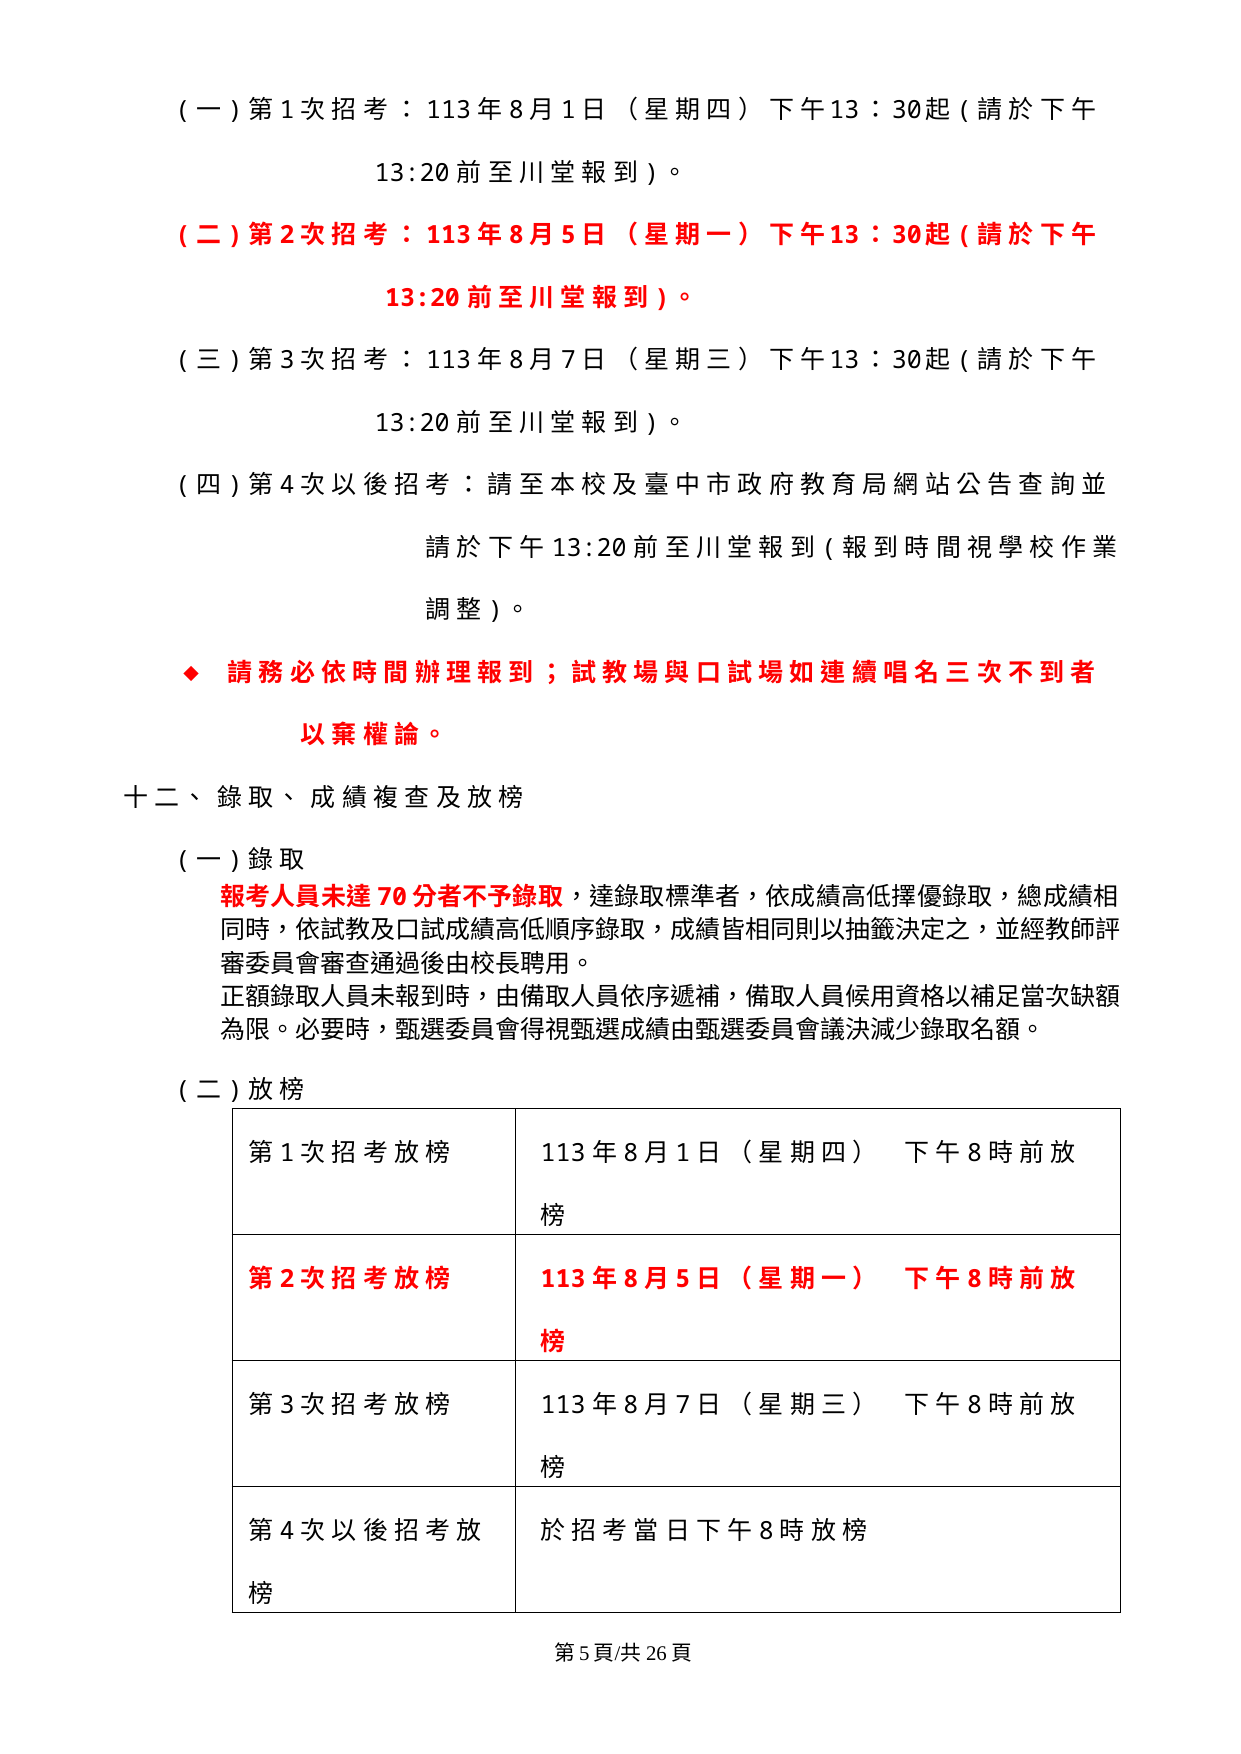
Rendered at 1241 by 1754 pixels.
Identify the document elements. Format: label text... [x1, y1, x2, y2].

table_cell 於招考當日下午8時放榜 [516, 1487, 1120, 1612]
table_header 113年8月1日（星期四） 下午8時前放榜 [516, 1109, 1120, 1234]
table_cell 第2次招考放榜 [233, 1235, 515, 1360]
text 正額錄取人員未報到時，由備取人員依序遞補，備取人員候用資格以補足當次缺額為限。必要時，甄選委員會得視甄選成績由甄選委員會議決減少錄取名額。 [220, 979, 1120, 1046]
table_header 第1次招考放榜 [233, 1109, 515, 1234]
text (一)第1次招考：113年8月1日（星期四）下午13：30起(請於下午13:20前至川堂報到)。 [170, 66, 1120, 191]
text (三)第3次招考：113年8月7日（星期三）下午13：30起(請於下午13:20前至川堂報到)。 [170, 316, 1120, 441]
table_cell 第4次以後招考放榜 [233, 1487, 515, 1612]
table_cell 第3次招考放榜 [233, 1361, 515, 1486]
text 報考人員未達70分者不予錄取，達錄取標準者，依成績高低擇優錄取，總成績相同時，依試教及口試成績高低順序錄取，成績皆相同則以抽籤決定之，並經教師評審委員會審查通過後由校長聘用。 [220, 879, 1120, 979]
text (四)第4次以後招考：請至本校及臺中市政府教育局網站公告查詢並請於下午13:20前至川堂報到(報到時間視學校作業調整)。 [170, 441, 1120, 629]
text (二)放榜 [170, 1046, 1120, 1108]
text ◆ 請務必依時間辦理報到；試教場與口試場如連續唱名三次不到者以棄權論。 [164, 629, 1120, 754]
text (二)第2次招考：113年8月5日（星期一）下午13：30起(請於下午13:20前至川堂報到)。 [170, 191, 1120, 316]
text (一)錄取 [170, 816, 1120, 879]
table_cell 113年8月5日（星期一） 下午8時前放榜 [516, 1235, 1120, 1360]
table_cell 113年8月7日（星期三） 下午8時前放榜 [516, 1361, 1120, 1486]
text 十二、錄取、成績複查及放榜 [120, 754, 1120, 816]
